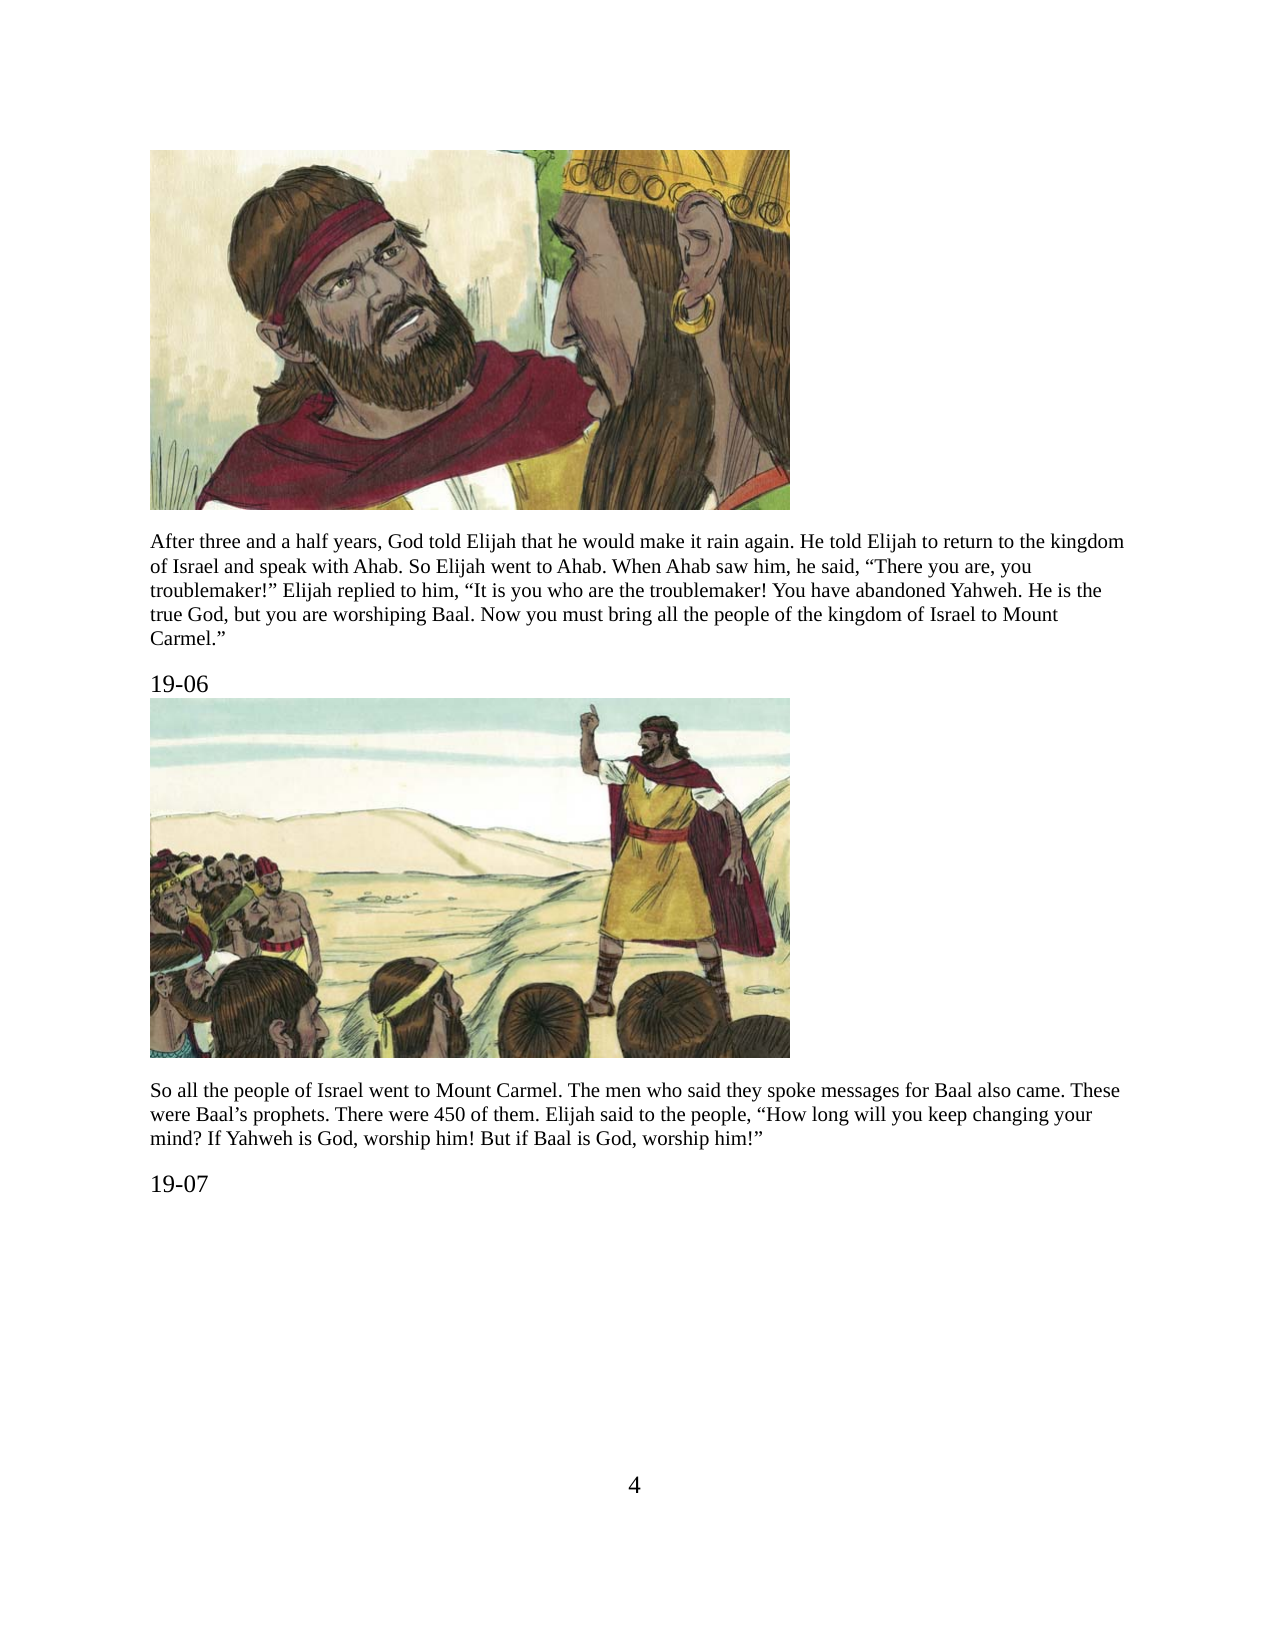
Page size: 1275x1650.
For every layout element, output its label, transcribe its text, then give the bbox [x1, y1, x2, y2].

text So all the people of Israel went to Mount Carmel. The men who said they spoke messages for Baal also came. These were Baal’s prophets. There were 450 of them. Elijah said to the people, “How long will you keep changing your mind? If Yahweh is God, worship him! But if Baal is God, worship him!” [150, 1077, 1125, 1150]
picture [150, 150, 790, 510]
picture [150, 698, 790, 1058]
subtitle 19-07 [150, 1169, 1125, 1198]
text After three and a half years, God told Elijah that he would make it rain again. He told Elijah to return to the kingdom of Israel and speak with Ahab. So Elijah went to Ahab. When Ahab saw him, he said, “There you are, you troublemaker!” Elijah replied to him, “It is you who are the troublemaker! You have abandoned Yahweh. He is the true God, but you are worshiping Baal. Now you must bring all the people of the kingdom of Israel to Mount Carmel.” [150, 529, 1125, 650]
subtitle 19-06 [150, 669, 1125, 698]
